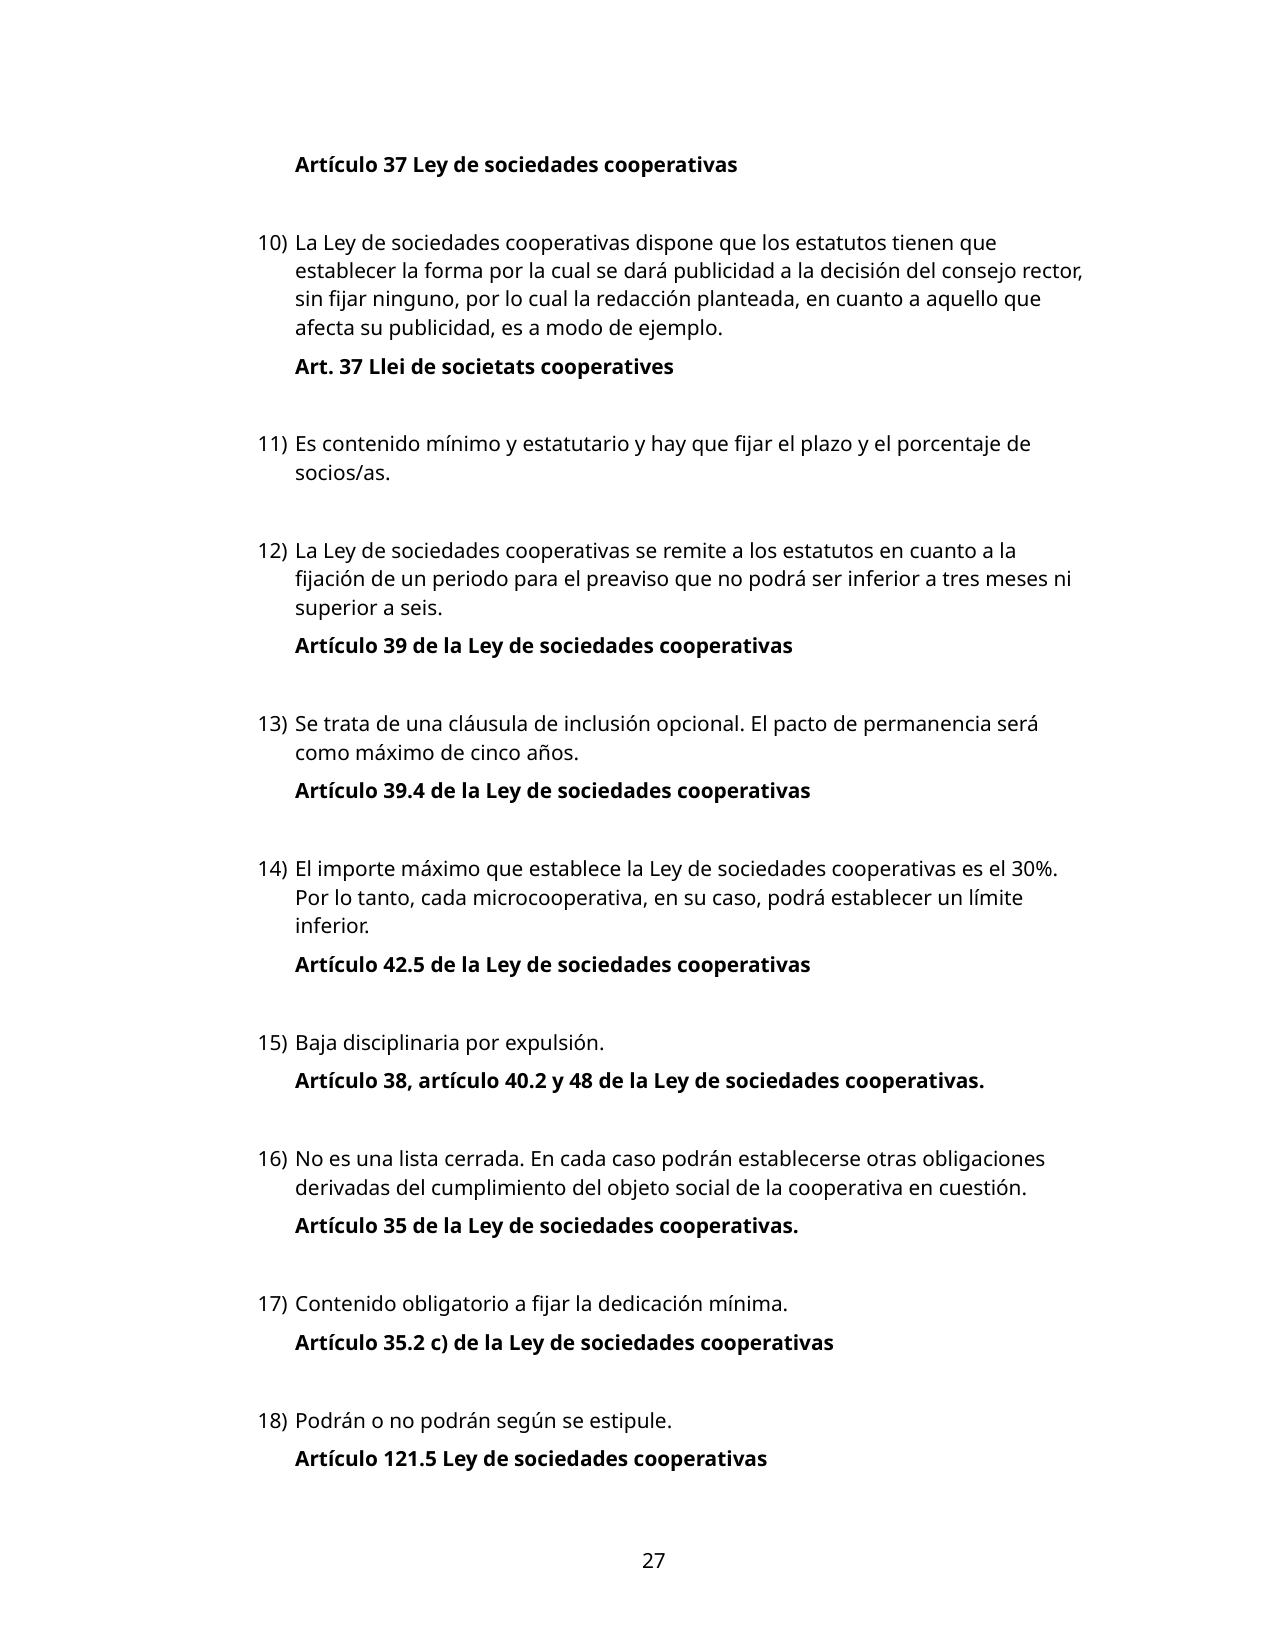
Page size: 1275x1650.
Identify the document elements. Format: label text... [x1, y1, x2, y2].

list Se trata de una cláusula de inclusión opcional. El pacto de permanencia será como máximo de cinco años. [257, 709, 1087, 766]
list Artículo 37 Ley de sociedades cooperativas [295, 150, 1087, 178]
list Art. 37 Llei de societats cooperatives [295, 352, 1087, 380]
list Artículo 39 de la Ley de sociedades cooperativas [295, 631, 1087, 660]
list Artículo 35.2 c) de la Ley de sociedades cooperativas [295, 1328, 1087, 1356]
list La Ley de sociedades cooperativas dispone que los estatutos tienen que establecer la forma por la cual se dará publicidad a la decisión del consejo rector, sin fijar ninguno, por lo cual la redacción planteada, en cuanto a aquello que afecta su publicidad, es a modo de ejemplo. [257, 228, 1087, 341]
list Contenido obligatorio a fijar la dedicación mínima. [257, 1289, 1087, 1318]
list Artículo 38, artículo 40.2 y 48 de la Ley de sociedades cooperativas. [295, 1066, 1087, 1095]
list La Ley de sociedades cooperativas se remite a los estatutos en cuanto a la fijación de un periodo para el preaviso que no podrá ser inferior a tres meses ni superior a seis. [257, 536, 1087, 621]
list El importe máximo que establece la Ley de sociedades cooperativas es el 30%. Por lo tanto, cada microcooperativa, en su caso, podrá establecer un límite inferior. [257, 854, 1087, 939]
list Artículo 42.5 de la Ley de sociedades cooperativas [295, 950, 1087, 978]
list Artículo 39.4 de la Ley de sociedades cooperativas [295, 776, 1087, 805]
list Podrán o no podrán según se estipule. [257, 1406, 1087, 1434]
list No es una lista cerrada. En cada caso podrán establecerse otras obligaciones derivadas del cumplimiento del objeto social de la cooperativa en cuestión. [257, 1144, 1087, 1201]
list Artículo 35 de la Ley de sociedades cooperativas. [295, 1211, 1087, 1240]
list Es contenido mínimo y estatutario y hay que fijar el plazo y el porcentaje de socios/as. [257, 429, 1087, 486]
list Artículo 121.5 Ley de sociedades cooperativas [295, 1444, 1087, 1473]
list Baja disciplinaria por expulsión. [257, 1028, 1087, 1056]
